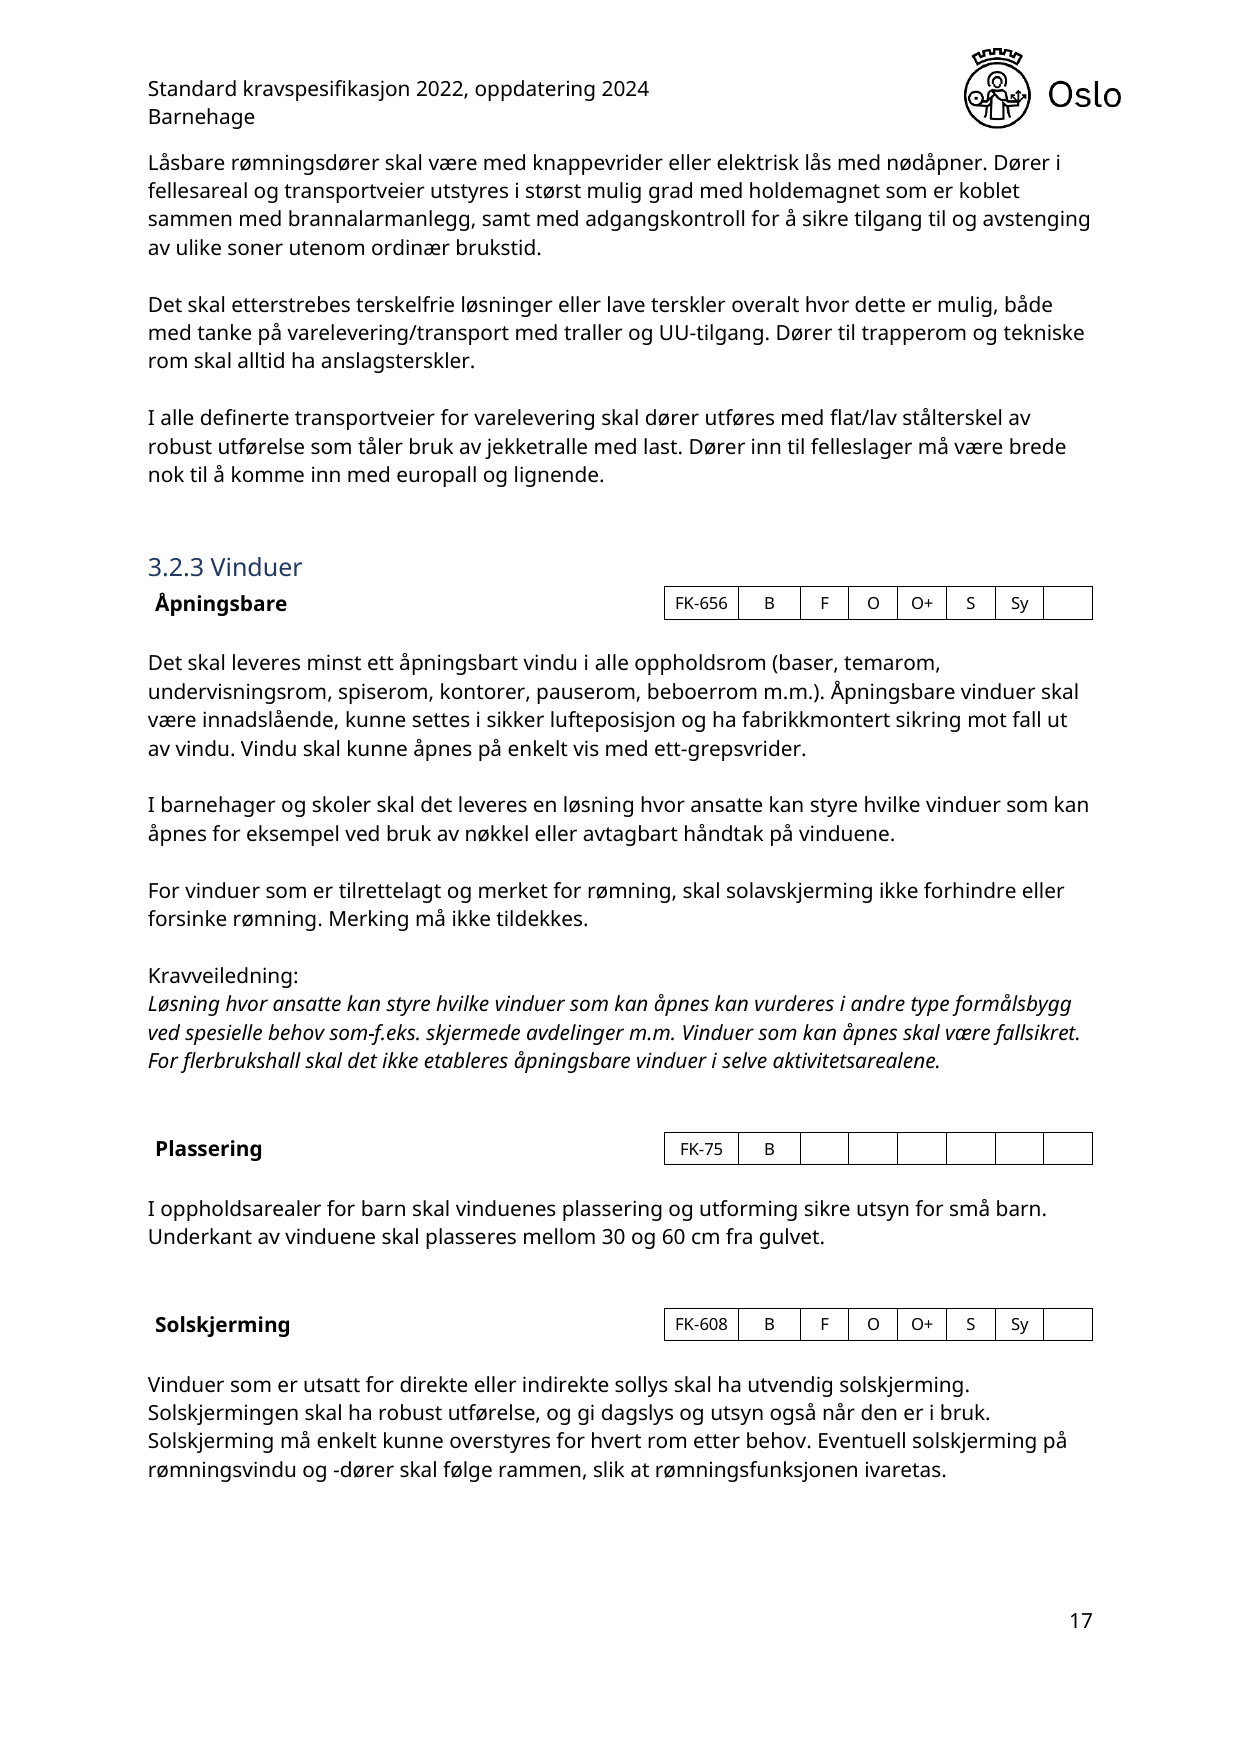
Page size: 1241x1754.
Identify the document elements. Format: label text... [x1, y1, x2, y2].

table_header Sy [996, 587, 1043, 619]
table_header FK-608 [665, 1309, 738, 1340]
table_header [1044, 1309, 1092, 1340]
text I alle definerte transportveier for varelevering skal dører utføres med flat/lav stålterskel av robust utførelse som tåler bruk av jekketralle med last. Dører inn til felleslager må være brede nok til å komme inn med europall og lignende. [148, 403, 1093, 489]
table_header O [849, 587, 897, 619]
table_header [1044, 1133, 1092, 1164]
text For vinduer som er tilrettelagt og merket for rømning, skal solavskjerming ikke forhindre eller forsinke rømning. Merking må ikke tildekkes. [148, 876, 1093, 933]
text Løsning hvor ansatte kan styre hvilke vinduer som kan åpnes kan vurderes i andre type formålsbygg ved spesielle behov som f.eks. skjermede avdelinger m.m. Vinduer som kan åpnes skal være fallsikret. For flerbrukshall skal det ikke etableres åpningsbare vinduer i selve aktivitetsarealene. [148, 989, 1093, 1075]
table_header [947, 1133, 995, 1164]
table_header O+ [898, 587, 946, 619]
table_header [996, 1133, 1043, 1164]
table_header Plassering [148, 1132, 664, 1164]
table_header [898, 1133, 946, 1164]
table_header O+ [898, 1309, 946, 1340]
text I oppholdsarealer for barn skal vinduenes plassering og utforming sikre utsyn for små barn. Underkant av vinduene skal plasseres mellom 30 og 60 cm fra gulvet. [148, 1194, 1093, 1251]
table_header S [947, 1309, 995, 1340]
text Det skal leveres minst ett åpningsbart vindu i alle oppholdsrom (baser, temarom, undervisningsrom, spiserom, kontorer, pauserom, beboerrom m.m.). Åpningsbare vinduer skal være innadslående, kunne settes i sikker lufteposisjon og ha fabrikkmontert sikring mot fall ut av vindu. Vindu skal kunne åpnes på enkelt vis med ett-grepsvrider. [148, 648, 1093, 762]
table_header Åpningsbare [148, 586, 664, 619]
table_header FK-75 [665, 1133, 738, 1164]
table_header [801, 1133, 848, 1164]
table_header F [801, 587, 848, 619]
text Vinduer som er utsatt for direkte eller indirekte sollys skal ha utvendig solskjerming. Solskjermingen skal ha robust utførelse, og gi dagslys og utsyn også når den er i bruk. Solskjerming må enkelt kunne overstyres for hvert rom etter behov. Eventuell solskjerming på rømningsvindu og -dører skal følge rammen, slik at rømningsfunksjonen ivaretas. [148, 1370, 1093, 1483]
table_header [849, 1133, 897, 1164]
table_header F [801, 1309, 848, 1340]
text I barnehager og skoler skal det leveres en løsning hvor ansatte kan styre hvilke vinduer som kan åpnes for eksempel ved bruk av nøkkel eller avtagbart håndtak på vinduene. [148, 791, 1093, 847]
table_header FK-656 [665, 587, 738, 619]
table_header Solskjerming [148, 1308, 664, 1340]
text Låsbare rømningsdører skal være med knappevrider eller elektrisk lås med nødåpner. Dører i fellesareal og transportveier utstyres i størst mulig grad med holdemagnet som er koblet sammen med brannalarmanlegg, samt med adgangskontroll for å sikre tilgang til og avstenging av ulike soner utenom ordinær brukstid. [148, 148, 1093, 261]
table_header [1044, 587, 1092, 619]
table_header B [739, 587, 800, 619]
table_header S [947, 587, 995, 619]
table_header O [849, 1309, 897, 1340]
text Kravveiledning: [148, 961, 1093, 989]
subtitle 3.2.3 Vinduer [148, 550, 1093, 584]
table_header Sy [996, 1309, 1043, 1340]
table_header B [739, 1309, 800, 1340]
table_header B [739, 1133, 800, 1164]
text Det skal etterstrebes terskelfrie løsninger eller lave terskler overalt hvor dette er mulig, både med tanke på varelevering/transport med traller og UU-tilgang. Dører til trapperom og tekniske rom skal alltid ha anslagsterskler. [148, 290, 1093, 375]
